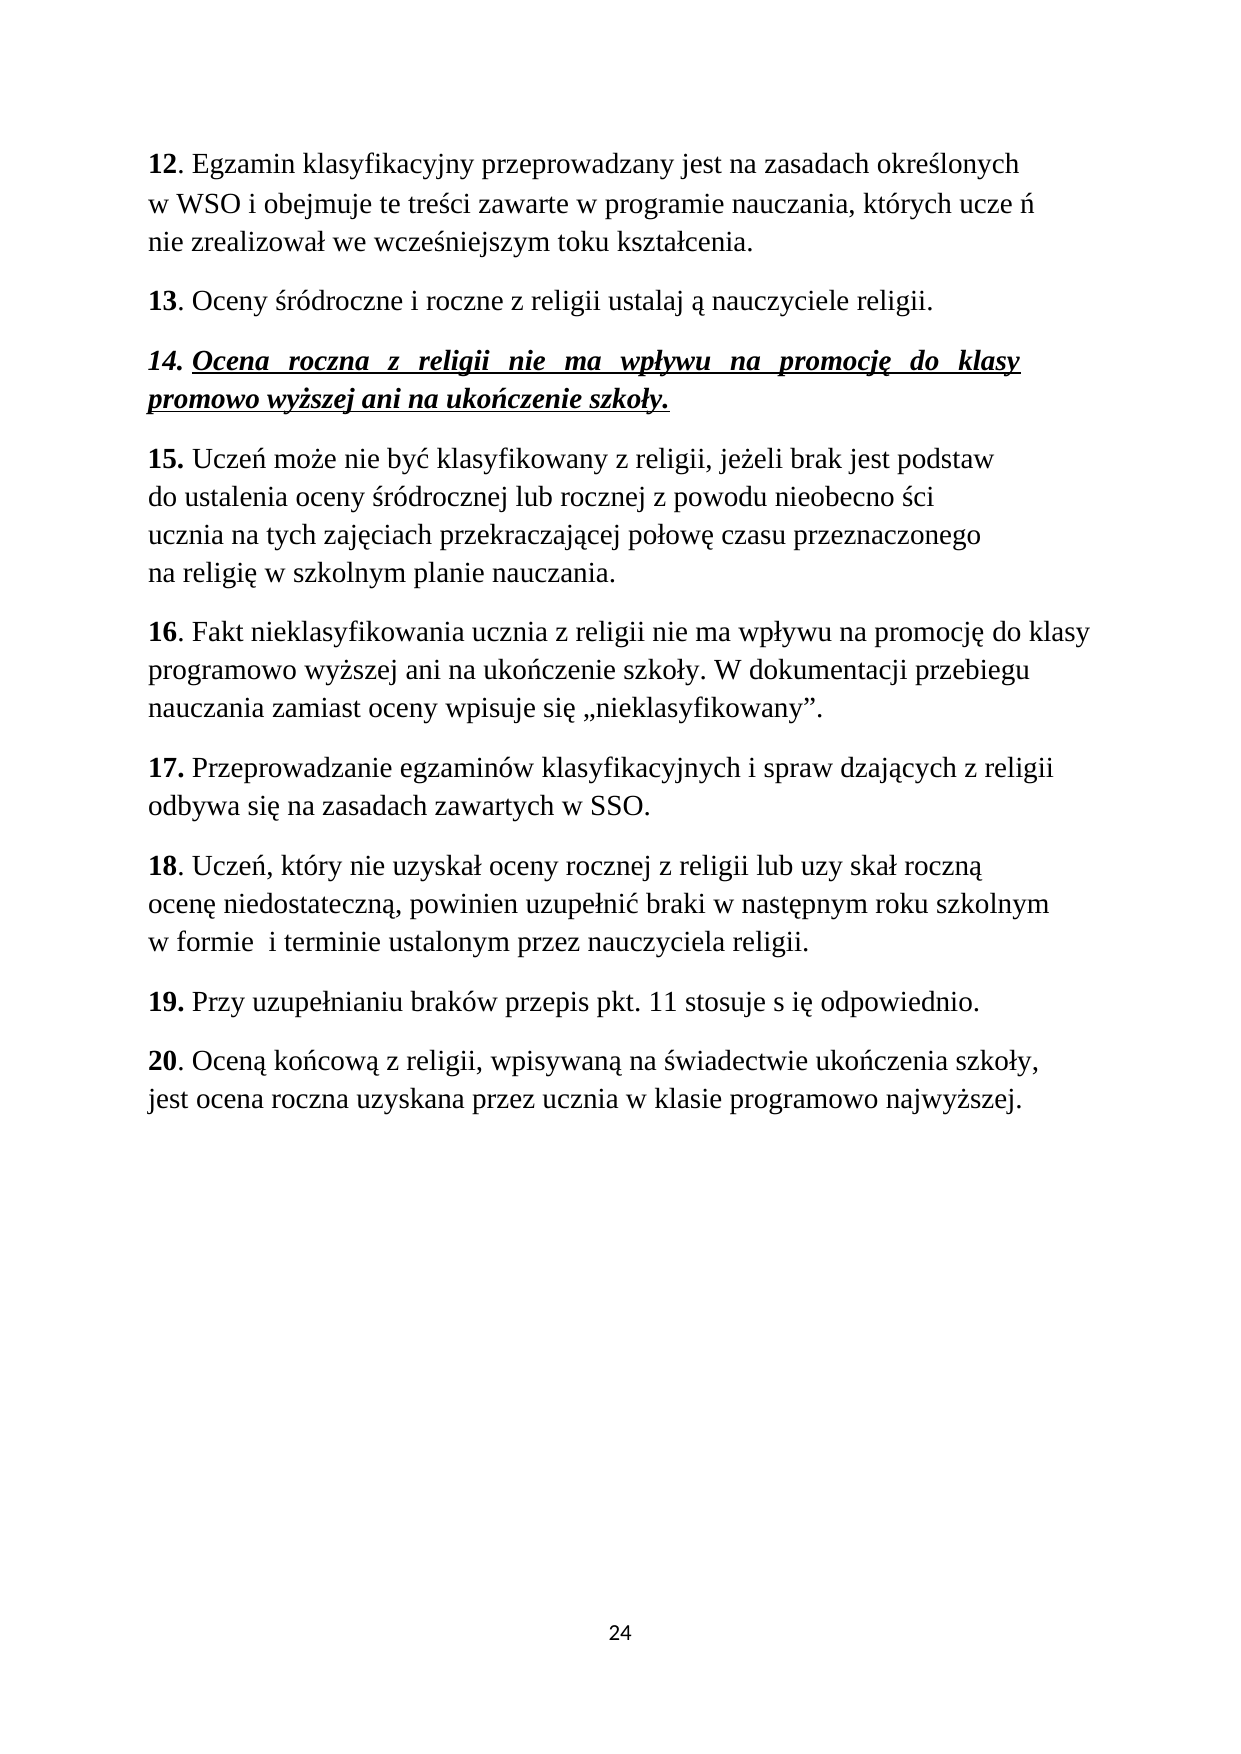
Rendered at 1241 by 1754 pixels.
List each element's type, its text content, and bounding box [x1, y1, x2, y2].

text 18. Uczeń, który nie uzyskał oceny rocznej z religii lub uzy skał roczną ocenę niedostateczną, powinien uzupełnić braki w następnym roku szkolnym [148, 848, 1057, 919]
text w formie i terminie ustalonym przez nauczyciela religii. [148, 924, 1090, 958]
text 16. Fakt nieklasyfikowania ucznia z religii nie ma wpływu na promocję do klasy programowo wyższej ani na ukończenie szkoły. W dokumentacji przebiegu nauczania zamiast oceny wpisuje się „nieklasyfikowany”. [148, 614, 1090, 724]
list Uczeń może nie być klasyfikowany z religii, jeżeli brak jest podstaw do ustalenia oceny śródrocznej lub rocznej z powodu nieobecno ści ucznia na tych zajęciach przekraczającej połowę czasu przeznaczonego na religię w szkolnym planie nauczania. [147, 441, 1015, 588]
text 20. Oceną końcową z religii, wpisywaną na świadectwie ukończenia szkoły, jest ocena roczna uzyskana przez ucznia w klasie programowo najwyższej. [148, 1043, 1086, 1115]
text 19. Przy uzupełnianiu braków przepis pkt. 11 stosuje s ię odpowiednio. [148, 984, 1090, 1017]
list Ocena roczna z religii nie ma wpływu na promocję do klasy promowo wyższej ani na ukończenie szkoły. [147, 343, 1023, 415]
text w WSO i obejmuje te treści zawarte w programie nauczania, których ucze ń nie zrealizował we wcześniejszym toku kształcenia. [148, 186, 1078, 257]
text 12. Egzamin klasyfikacyjny przeprowadzany jest na zasadach określonych [148, 147, 1090, 180]
text 13. Oceny śródroczne i roczne z religii ustalaj ą nauczyciele religii. [148, 283, 1090, 317]
text 24 [608, 1618, 1090, 1646]
text 17. Przeprowadzanie egzaminów klasyfikacyjnych i spraw dzających z religii odbywa się na zasadach zawartych w SSO. [148, 750, 1055, 822]
